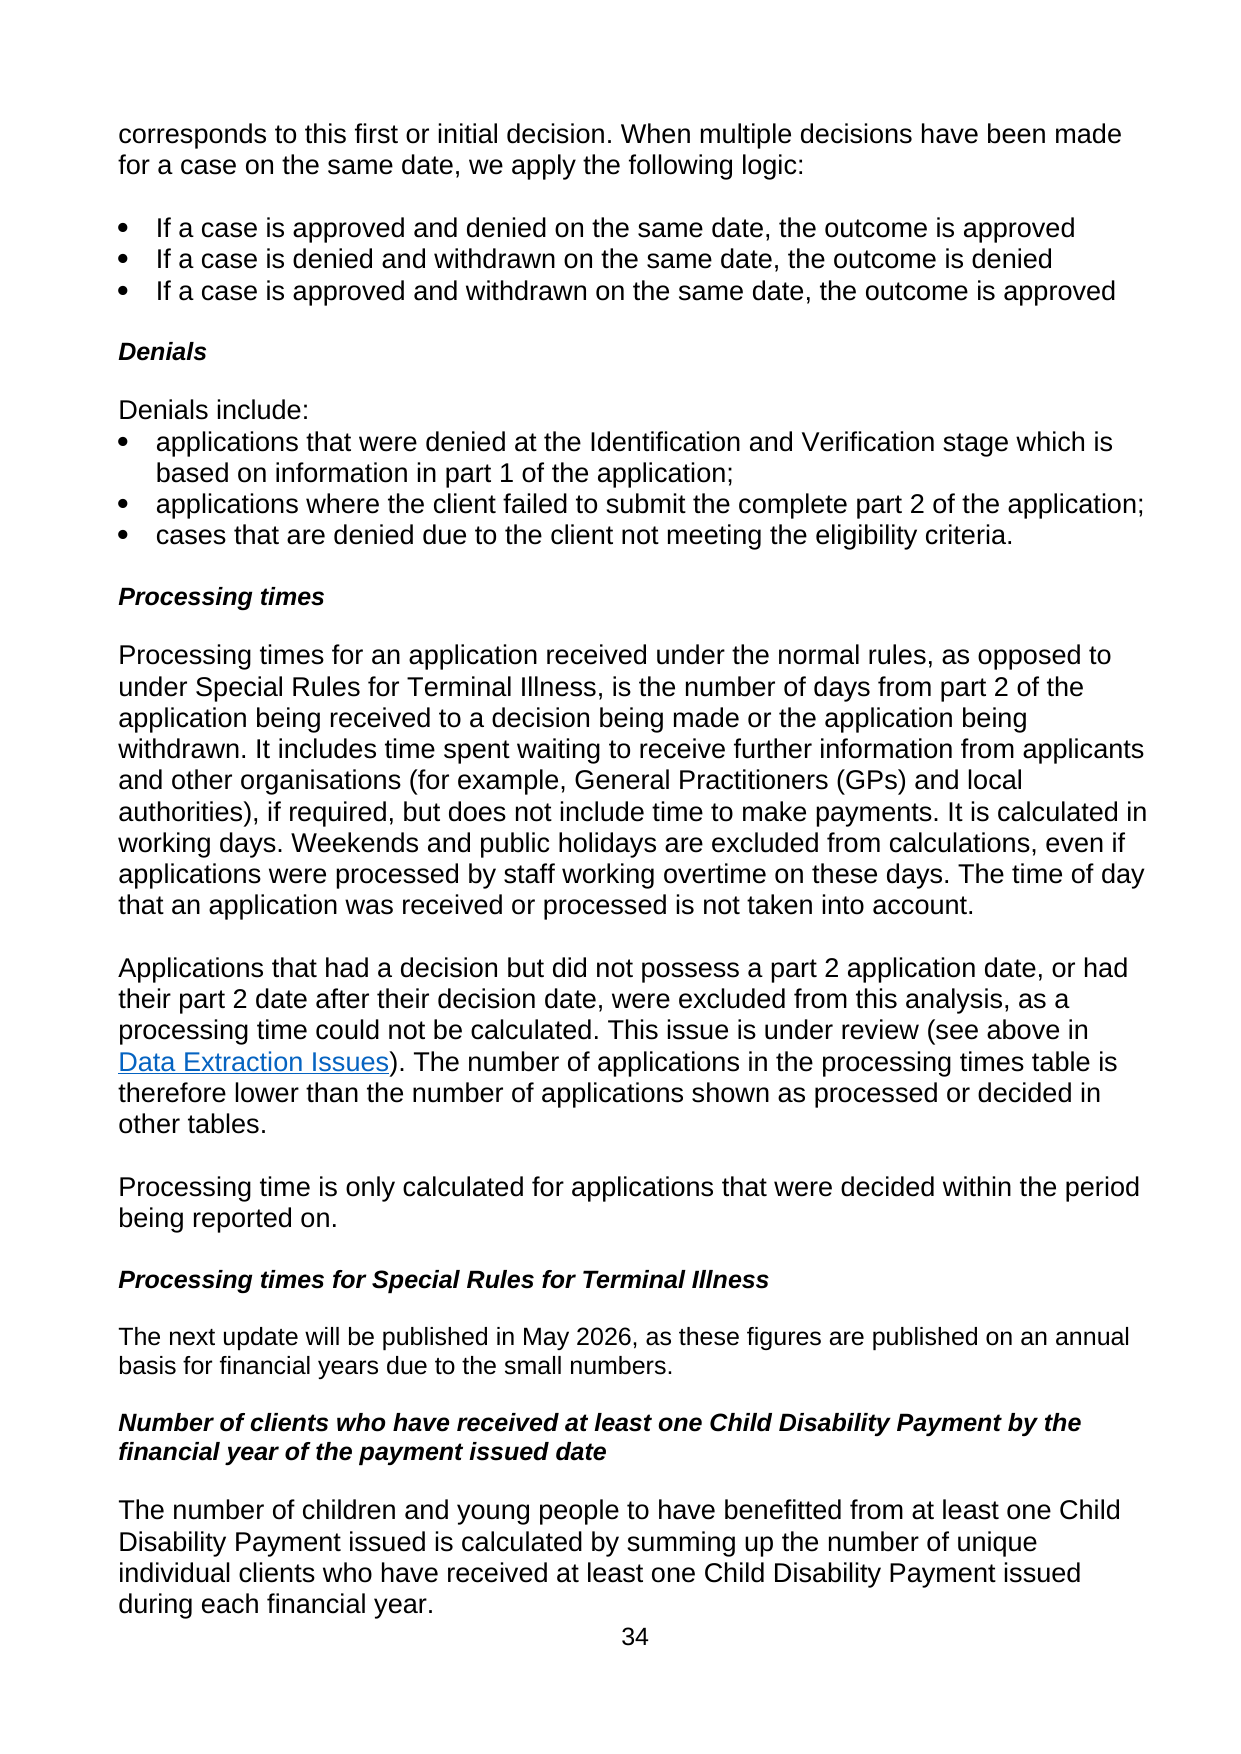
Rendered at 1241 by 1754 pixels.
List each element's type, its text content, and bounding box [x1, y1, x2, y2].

list cases that are denied due to the client not meeting the eligibility criteria. [118, 520, 1152, 551]
subtitle Processing times [118, 582, 1152, 611]
list applications that were denied at the Identification and Verification stage which is based on information in part 1 of the application; [118, 426, 1152, 488]
text Applications that had a decision but did not possess a part 2 application date, or had their part 2 date after their decision date, were excluded from this analysis, as a processing time could not be calculated. This issue is under review (see above in Data Extraction Issues). The number of applications in the processing times table is therefore lower than the number of applications shown as processed or decided in other tables. [118, 952, 1152, 1140]
text Processing time is only calculated for applications that were decided within the period being reported on. [118, 1171, 1152, 1233]
list If a case is approved and denied on the same date, the outcome is approved [118, 212, 1152, 243]
text The number of children and young people to have benefitted from at least one Child Disability Payment issued is calculated by summing up the number of unique individual clients who have received at least one Child Disability Payment issued during each financial year. [118, 1495, 1152, 1620]
list If a case is approved and withdrawn on the same date, the outcome is approved [118, 274, 1152, 306]
subtitle Processing times for Special Rules for Terminal Illness [118, 1265, 1152, 1293]
subtitle Denials [118, 337, 1152, 366]
list If a case is denied and withdrawn on the same date, the outcome is denied [118, 243, 1152, 274]
text The next update will be published in May 2026, as these figures are published on an annual basis for financial years due to the small numbers. [118, 1322, 1152, 1380]
text Processing times for an application received under the normal rules, as opposed to under Special Rules for Terminal Illness, is the number of days from part 2 of the application being received to a decision being made or the application being withdrawn. It includes time spent waiting to receive further information from applicants and other organisations (for example, General Practitioners (GPs) and local authorities), if required, but does not include time to make payments. It is calculated in working days. Weekends and public holidays are excluded from calculations, even if applications were processed by staff working overtime on these days. The time of day that an application was received or processed is not taken into account. [118, 640, 1152, 921]
text Denials include: [118, 395, 1152, 426]
text corresponds to this first or initial decision. When multiple decisions have been made for a case on the same date, we apply the following logic: [118, 118, 1152, 181]
subtitle Number of clients who have received at least one Child Disability Payment by the financial year of the payment issued date [118, 1408, 1152, 1466]
list applications where the client failed to submit the complete part 2 of the application; [118, 488, 1152, 520]
